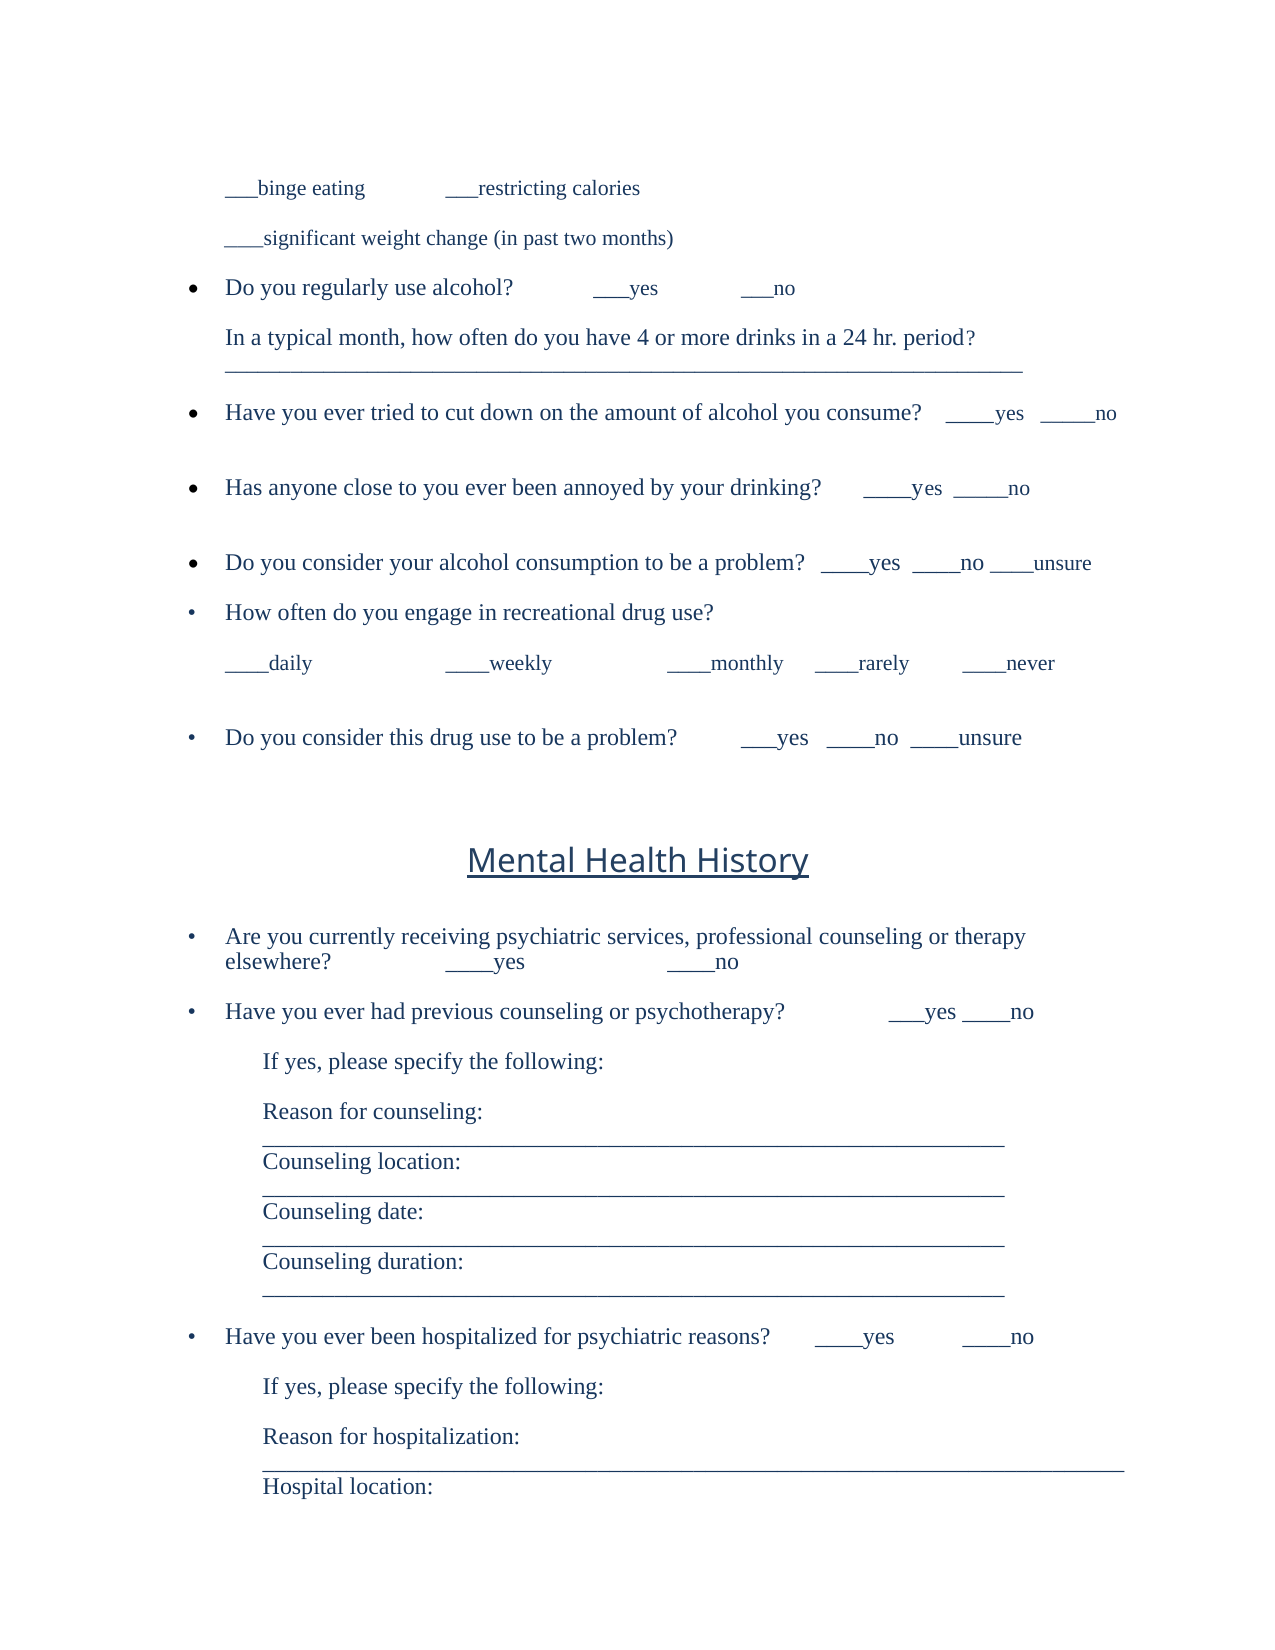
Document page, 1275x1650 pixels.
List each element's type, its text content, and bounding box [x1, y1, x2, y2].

text ___significant weight change (in past two months) [150, 225, 1125, 250]
text _________________________________________________________________________ [150, 350, 1125, 375]
list Do you consider your alcohol consumption to be a problem? ____yes ____no ____unsure [187, 550, 1125, 575]
list Have you ever tried to cut down on the amount of alcohol you consume? ____yes _____no [187, 400, 1125, 425]
text Counseling duration: ______________________________________________________________ [262, 1249, 1125, 1299]
list Do you regularly use alcohol? ___yes ___no [187, 275, 1125, 300]
text If yes, please specify the following: [262, 1374, 1125, 1399]
list Have you ever had previous counseling or psychotherapy? ___yes ____no [187, 999, 1125, 1024]
text If yes, please specify the following: [262, 1049, 1125, 1074]
text Counseling location: ______________________________________________________________ [262, 1149, 1125, 1199]
text Mental Health History [150, 849, 1125, 878]
text ____daily ____weekly ____monthly ____rarely ____never [150, 650, 1125, 675]
list Do you consider this drug use to be a problem? ___yes ____no ____unsure [187, 725, 1125, 750]
list Have you ever been hospitalized for psychiatric reasons? ____yes ____no [187, 1324, 1125, 1349]
list Has anyone close to you ever been annoyed by your drinking? ____yes _____no [187, 475, 1125, 500]
text Reason for counseling: ______________________________________________________________ [262, 1099, 1125, 1149]
list Are you currently receiving psychiatric services, professional counseling or therapy elsewhere? ____yes ____no [187, 924, 1125, 974]
text Hospital location: [262, 1474, 1125, 1499]
text In a typical month, how often do you have 4 or more drinks in a 24 hr. period? [150, 325, 1125, 350]
text ___binge eating ___restricting calories [225, 175, 1125, 200]
text Reason for hospitalization: ________________________________________________________________________ [262, 1424, 1125, 1474]
text Counseling date: ______________________________________________________________ [262, 1199, 1125, 1249]
list How often do you engage in recreational drug use? [187, 600, 1125, 625]
